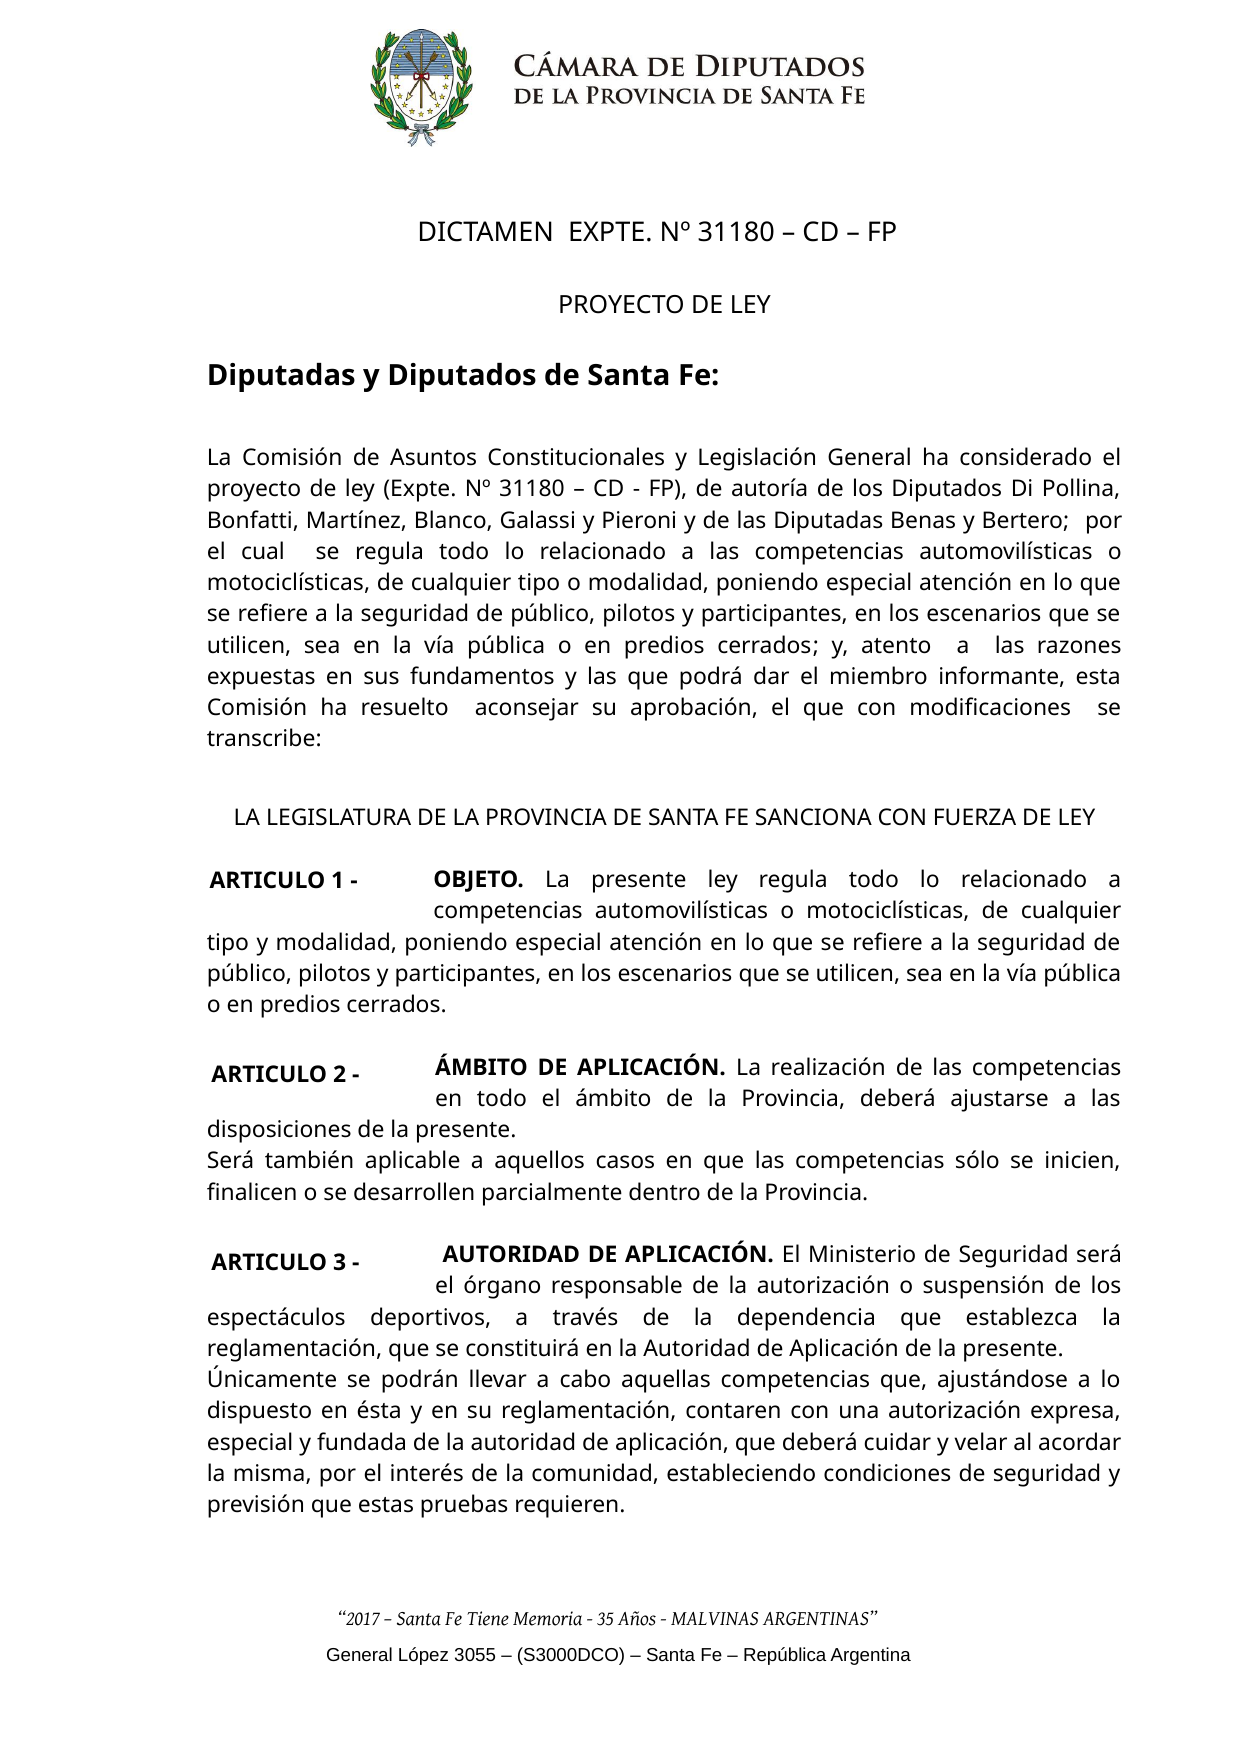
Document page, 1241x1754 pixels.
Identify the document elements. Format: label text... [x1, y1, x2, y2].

text La Comisión de Asuntos Constitucionales y Legislación General ha considerado el proyecto de ley (Expte. Nº 31180 – CD - FP), de autoría de los Diputados Di Pollina, Bonfatti, Martínez, Blanco, Galassi y Pieroni y de las Diputadas Benas y Bertero; por el cual se regula todo lo relacionado a las competencias automovilísticas o motociclísticas, de cualquier tipo o modalidad, poniendo especial atención en lo que se refiere a la seguridad de público, pilotos y participantes, en los escenarios que se utilicen, sea en la vía pública o en predios cerrados; y, atento a las razones expuestas en sus fundamentos y las que podrá dar el miembro informante, esta Comisión ha resuelto aconsejar su aprobación, el que con modificaciones se transcribe: [207, 441, 1122, 753]
text Únicamente se podrán llevar a cabo aquellas competencias que, ajustándose a lo dispuesto en ésta y en su reglamentación, contaren con una autorización expresa, especial y fundada de la autoridad de aplicación, que deberá cuidar y velar al acordar la misma, por el interés de la comunidad, estableciendo condiciones de seguridad y previsión que estas pruebas requieren. [207, 1363, 1122, 1519]
text AUTORIDAD DE APLICACIÓN. El Ministerio de Seguridad será el órgano responsable de la autorización o suspensión de los espectáculos deportivos, a través de la dependencia que establezca la reglamentación, que se constituirá en la Autoridad de Aplicación de la presente. [207, 1238, 1122, 1363]
subtitle Diputadas y Diputados de Santa Fe: [207, 354, 1122, 394]
text LA LEGISLATURA DE LA PROVINCIA DE SANTA FE SANCIONA CON FUERZA DE LEY [207, 800, 1122, 832]
text ARTICULO 1 - [209, 864, 418, 895]
text DICTAMEN EXPTE. Nº 31180 – CD – FP [207, 213, 1122, 249]
picture [370, 29, 865, 151]
text Será también aplicable a aquellos casos en que las competencias sólo se inicien, finalicen o se desarrollen parcialmente dentro de la Provincia. [207, 1144, 1122, 1207]
text ARTICULO 3 - [211, 1246, 420, 1277]
text ÁMBITO DE APLICACIÓN. La realización de las competencias en todo el ámbito de la Provincia, deberá ajustarse a las disposiciones de la presente. [207, 1050, 1122, 1144]
text ARTICULO 2 - [211, 1058, 420, 1089]
text PROYECTO DE LEY [207, 286, 1122, 320]
text OBJETO. La presente ley regula todo lo relacionado a competencias automovilísticas o motociclísticas, de cualquier tipo y modalidad, poniendo especial atención en lo que se refiere a la seguridad de público, pilotos y participantes, en los escenarios que se utilicen, sea en la vía pública o en predios cerrados. [207, 863, 1122, 1019]
